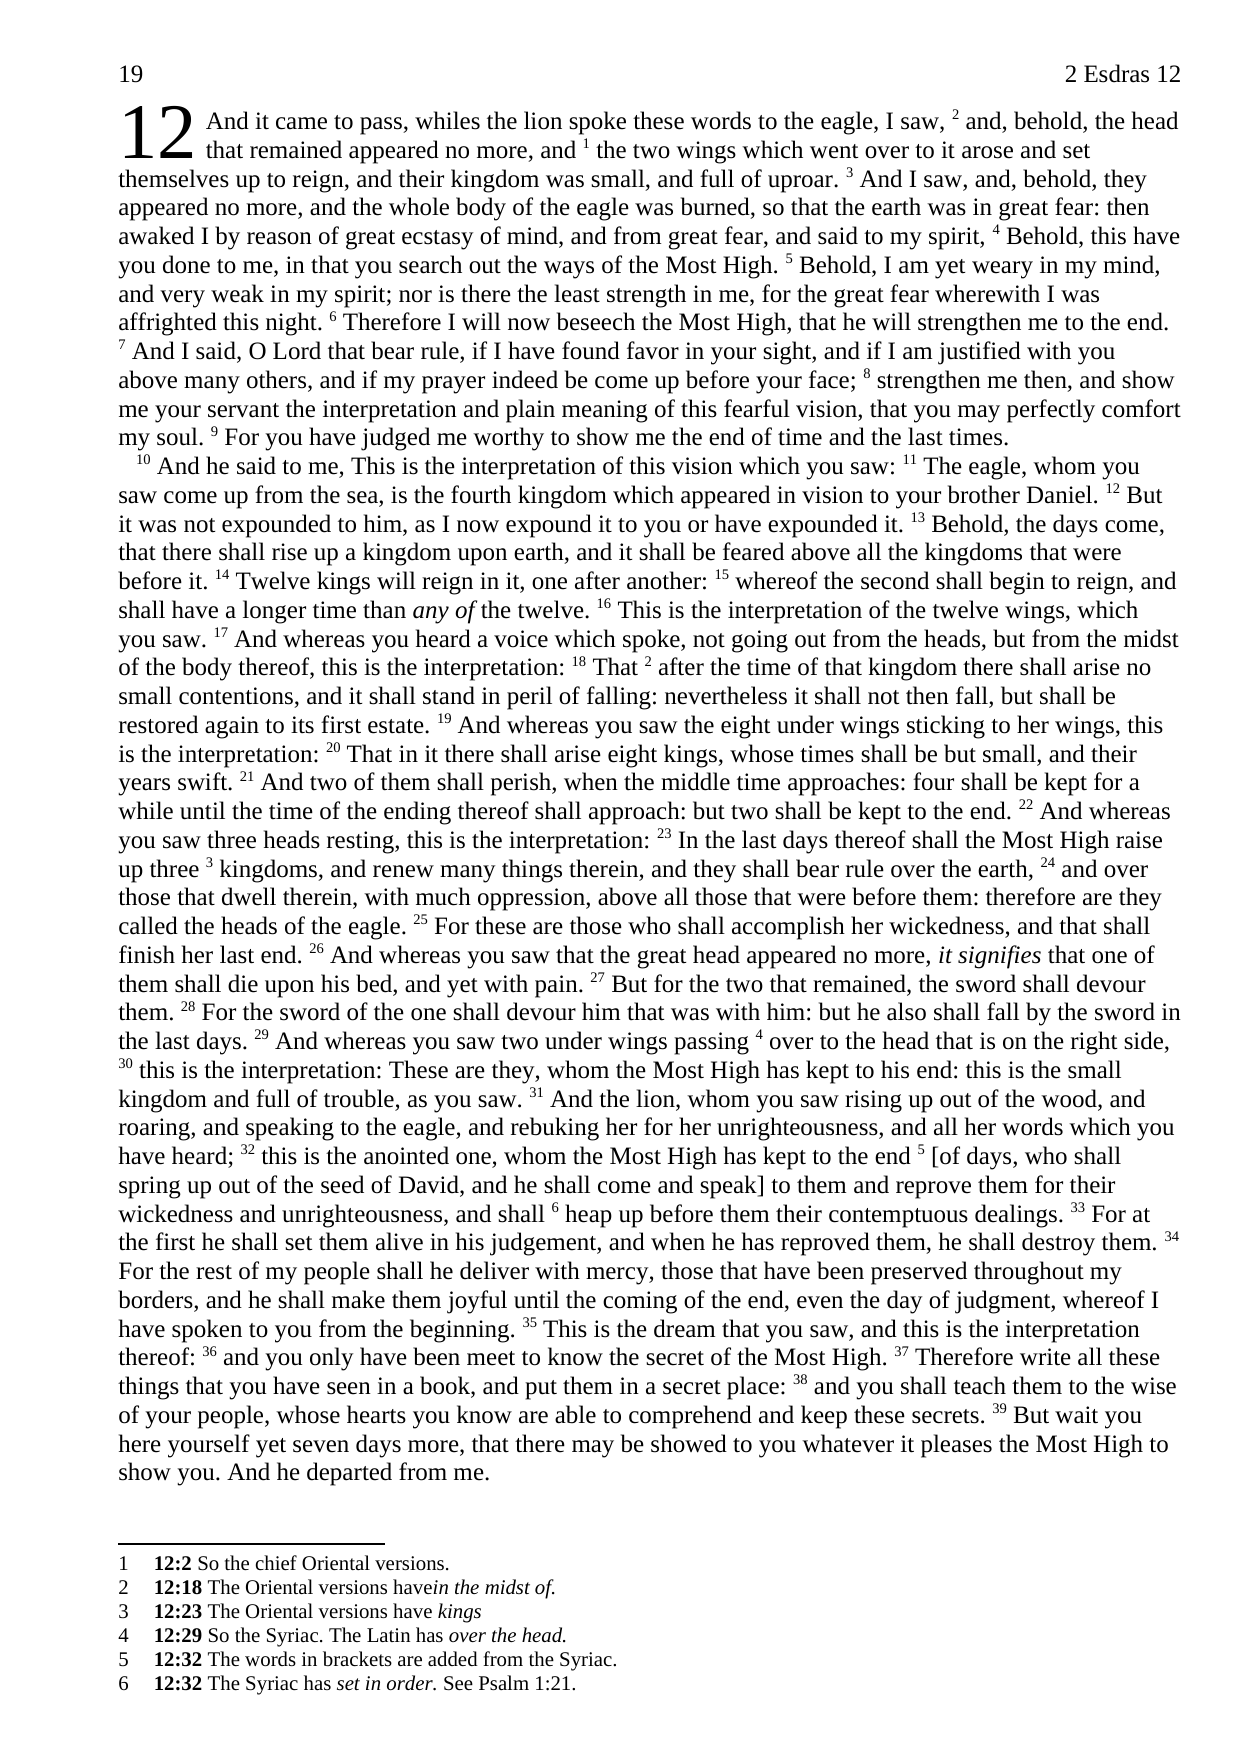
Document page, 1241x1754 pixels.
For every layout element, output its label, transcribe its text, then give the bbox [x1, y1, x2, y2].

text 12:32 The words in brackets are added from the Syriac. [118, 1647, 1181, 1671]
text 10 And he said to me, This is the interpretation of this vision which you saw: 11 The eagle, whom you saw come up from the sea, is the fourth kingdom which appeared in vision to your brother Daniel. 12 But it was not expounded to him, as I now expound it to you or have expounded it. 13 Behold, the days come, that there shall rise up a kingdom upon earth, and it shall be feared above all the kingdoms that were before it. 14 Twelve kings will reign in it, one after another: 15 whereof the second shall begin to reign, and shall have a longer time than any of the twelve. 16 This is the interpretation of the twelve wings, which you saw. 17 And whereas you heard a voice which spoke, not going out from the heads, but from the midst of the body thereof, this is the interpretation: 18 That after the time of that kingdom there shall arise no small contentions, and it shall stand in peril of falling: nevertheless it shall not then fall, but shall be restored again to its first estate. 19 And whereas you saw the eight under wings sticking to her wings, this is the interpretation: 20 That in it there shall arise eight kings, whose times shall be but small, and their years swift. 21 And two of them shall perish, when the middle time approaches: four shall be kept for a while until the time of the ending thereof shall approach: but two shall be kept to the end. 22 And whereas you saw three heads resting, this is the interpretation: 23 In the last days thereof shall the Most High raise up three kingdoms, and renew many things therein, and they shall bear rule over the earth, 24 and over those that dwell therein, with much oppression, above all those that were before them: therefore are they called the heads of the eagle. 25 For these are those who shall accomplish her wickedness, and that shall finish her last end. 26 And whereas you saw that the great head appeared no more, it signifies that one of them shall die upon his bed, and yet with pain. 27 But for the two that remained, the sword shall devour them. 28 For the sword of the one shall devour him that was with him: but he also shall fall by the sword in the last days. 29 And whereas you saw two under wings passing over to the head that is on the right side, 30 this is the interpretation: These are they, whom the Most High has kept to his end: this is the small kingdom and full of trouble, as you saw. 31 And the lion, whom you saw rising up out of the wood, and roaring, and speaking to the eagle, and rebuking her for her unrighteousness, and all her words which you have heard; 32 this is the anointed one, whom the Most High has kept to the end [of days, who shall spring up out of the seed of David, and he shall come and speak] to them and reprove them for their wickedness and unrighteousness, and shall heap up before them their contemptuous dealings. 33 For at the first he shall set them alive in his judgement, and when he has reproved them, he shall destroy them. 34 For the rest of my people shall he deliver with mercy, those that have been preserved throughout my borders, and he shall make them joyful until the coming of the end, even the day of judgment, whereof I have spoken to you from the beginning. 35 This is the dream that you saw, and this is the interpretation thereof: 36 and you only have been meet to know the secret of the Most High. 37 Therefore write all these things that you have seen in a book, and put them in a secret place: 38 and you shall teach them to the wise of your people, whose hearts you know are able to comprehend and keep these secrets. 39 But wait you here yourself yet seven days more, that there may be showed to you whatever it pleases the Most High to show you. And he departed from me. [118, 451, 1181, 1486]
text 12:29 So the Syriac. The Latin has over the head. [118, 1623, 1181, 1647]
text 12:18 The Oriental versions havein the midst of. [118, 1574, 1181, 1599]
text 12And it came to pass, whiles the lion spoke these words to the eagle, I saw, 2 and, behold, the head that remained appeared no more, and the two wings which went over to it arose and set themselves up to reign, and their kingdom was small, and full of uproar. 3 And I saw, and, behold, they appeared no more, and the whole body of the eagle was burned, so that the earth was in great fear: then awaked I by reason of great ecstasy of mind, and from great fear, and said to my spirit, 4 Behold, this have you done to me, in that you search out the ways of the Most High. 5 Behold, I am yet weary in my mind, and very weak in my spirit; nor is there the least strength in me, for the great fear wherewith I was affrighted this night. 6 Therefore I will now beseech the Most High, that he will strengthen me to the end. 7 And I said, O Lord that bear rule, if I have found favor in your sight, and if I am justified with you above many others, and if my prayer indeed be come up before your face; 8 strengthen me then, and show me your servant the interpretation and plain meaning of this fearful vision, that you may perfectly comfort my soul. 9 For you have judged me worthy to show me the end of time and the last times. [118, 106, 1181, 451]
text 12:23 The Oriental versions have kings [118, 1599, 1181, 1623]
text 12:32 The Syriac has set in order. See Psalm 1:21. [118, 1671, 1181, 1695]
text 12:2 So the chief Oriental versions. [118, 1551, 1181, 1574]
